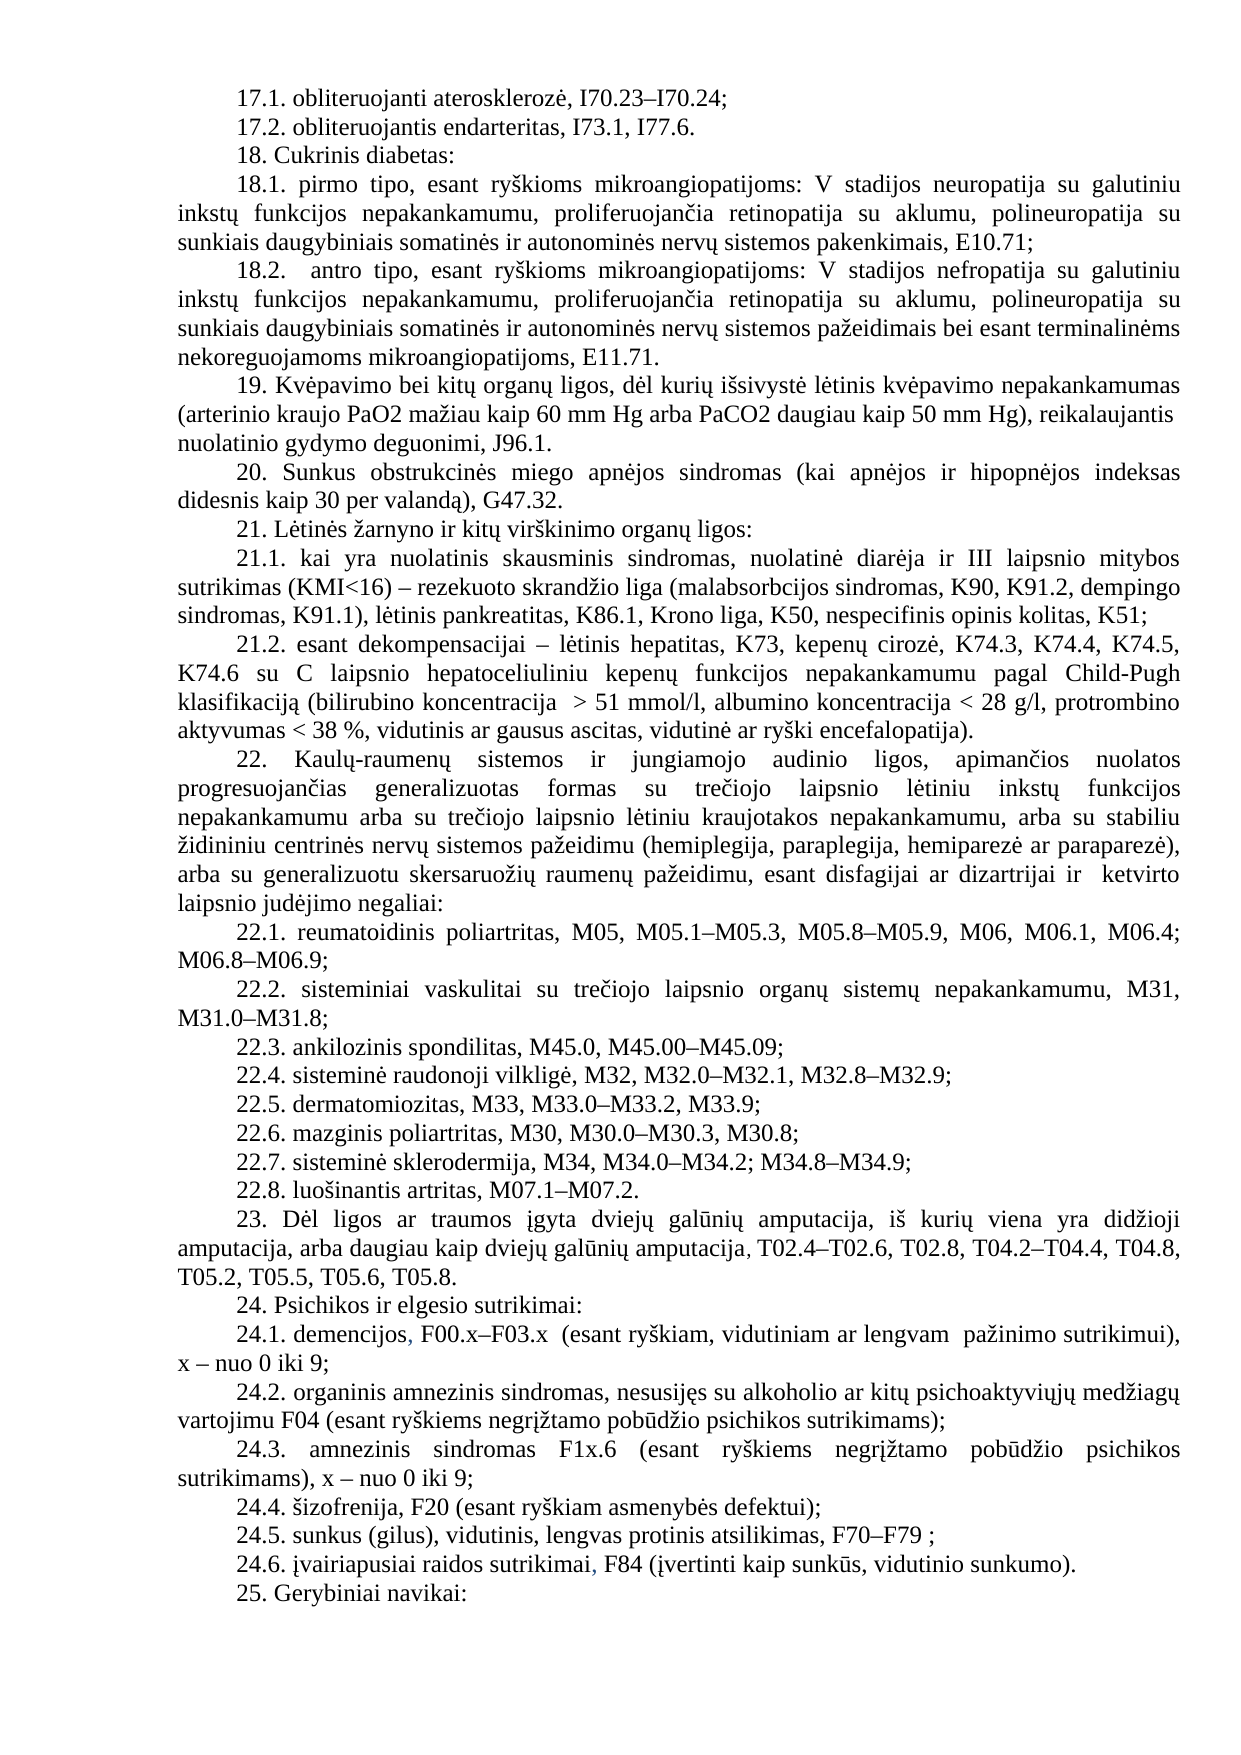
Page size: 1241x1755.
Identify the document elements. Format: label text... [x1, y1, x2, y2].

text 22.8. luošinantis artritas, M07.1–M07.2. [177, 1176, 1181, 1204]
text 22.1. reumatoidinis poliartritas, M05, M05.1–M05.3, M05.8–M05.9, M06, M06.1, M06.4; M06.8–M06.9; [177, 917, 1181, 974]
text 22.2. sisteminiai vaskulitai su trečiojo laipsnio organų sistemų nepakankamumu, M31, M31.0–M31.8; [177, 974, 1181, 1032]
text 19. Kvėpavimo bei kitų organų ligos, dėl kurių išsivystė lėtinis kvėpavimo nepakankamumas (arterinio kraujo PaO2 mažiau kaip 60 mm Hg arba PaCO2 daugiau kaip 50 mm Hg), reikalaujantis nuolatinio gydymo deguonimi, J96.1. [177, 371, 1181, 457]
text 22.7. sisteminė sklerodermija, M34, M34.0–M34.2; M34.8–M34.9; [177, 1147, 1181, 1176]
text 24.3. amnezinis sindromas F1x.6 (esant ryškiems negrįžtamo pobūdžio psichikos sutrikimams), x – nuo 0 iki 9; [177, 1434, 1181, 1492]
text 23. Dėl ligos ar traumos įgyta dviejų galūnių amputacija, iš kurių viena yra didžioji amputacija, arba daugiau kaip dviejų galūnių amputacija, T02.4–T02.6, T02.8, T04.2–T04.4, T04.8, T05.2, T05.5, T05.6, T05.8. [177, 1204, 1181, 1291]
text 24.2. organinis amnezinis sindromas, nesusijęs su alkoholio ar kitų psichoaktyviųjų medžiagų vartojimu F04 (esant ryškiems negrįžtamo pobūdžio psichikos sutrikimams); [177, 1377, 1181, 1434]
text 24.6. įvairiapusiai raidos sutrikimai, F84 (įvertinti kaip sunkūs, vidutinio sunkumo). [177, 1549, 1181, 1578]
text 20. Sunkus obstrukcinės miego apnėjos sindromas (kai apnėjos ir hipopnėjos indeksas didesnis kaip 30 per valandą), G47.32. [177, 457, 1181, 514]
text 24.5. sunkus (gilus), vidutinis, lengvas protinis atsilikimas, F70–F79 ; [177, 1521, 1181, 1549]
text 22.3. ankilozinis spondilitas, M45.0, M45.00–M45.09; [177, 1032, 1181, 1061]
text 18.1. pirmo tipo, esant ryškioms mikroangiopatijoms: V stadijos neuropatija su galutiniu inkstų funkcijos nepakankamumu, proliferuojančia retinopatija su aklumu, polineuropatija su sunkiais daugybiniais somatinės ir autonominės nervų sistemos pakenkimais, E10.71; [177, 169, 1181, 256]
text 21. Lėtinės žarnyno ir kitų virškinimo organų ligos: [177, 514, 1181, 543]
text 18. Cukrinis diabetas: [177, 141, 1181, 169]
text 25. Gerybiniai navikai: [177, 1578, 1181, 1607]
text 22.5. dermatomiozitas, M33, M33.0–M33.2, M33.9; [177, 1089, 1181, 1118]
text 24. Psichikos ir elgesio sutrikimai: [177, 1291, 1181, 1319]
text 17.2. obliteruojantis endarteritas, I73.1, I77.6. [177, 112, 1181, 141]
text 18.2. antro tipo, esant ryškioms mikroangiopatijoms: V stadijos nefropatija su galutiniu inkstų funkcijos nepakankamumu, proliferuojančia retinopatija su aklumu, polineuropatija su sunkiais daugybiniais somatinės ir autonominės nervų sistemos pažeidimais bei esant terminalinėms nekoreguojamoms mikroangiopatijoms, E11.71. [177, 256, 1181, 371]
text 21.1. kai yra nuolatinis skausminis sindromas, nuolatinė diarėja ir III laipsnio mitybos sutrikimas (KMI<16) – rezekuoto skrandžio liga (malabsorbcijos sindromas, K90, K91.2, dempingo sindromas, K91.1), lėtinis pankreatitas, K86.1, Krono liga, K50, nespecifinis opinis kolitas, K51; [177, 543, 1181, 629]
text 21.2. esant dekompensacijai – lėtinis hepatitas, K73, kepenų cirozė, K74.3, K74.4, K74.5, K74.6 su C laipsnio hepatoceliuliniu kepenų funkcijos nepakankamumu pagal Child-Pugh klasifikaciją (bilirubino koncentracija > 51 mmol/l, albumino koncentracija < 28 g/l, protrombino aktyvumas < 38 %, vidutinis ar gausus ascitas, vidutinė ar ryški encefalopatija). [177, 629, 1181, 744]
text 22. Kaulų-raumenų sistemos ir jungiamojo audinio ligos, apimančios nuolatos progresuojančias generalizuotas formas su trečiojo laipsnio lėtiniu inkstų funkcijos nepakankamumu arba su trečiojo laipsnio lėtiniu kraujotakos nepakankamumu, arba su stabiliu židininiu centrinės nervų sistemos pažeidimu (hemiplegija, paraplegija, hemiparezė ar paraparezė), arba su generalizuotu skersaruožių raumenų pažeidimu, esant disfagijai ar dizartrijai ir ketvirto laipsnio judėjimo negaliai: [177, 744, 1181, 917]
text 24.4. šizofrenija, F20 (esant ryškiam asmenybės defektui); [177, 1492, 1181, 1521]
text 24.1. demencijos, F00.x–F03.x (esant ryškiam, vidutiniam ar lengvam pažinimo sutrikimui), x – nuo 0 iki 9; [177, 1319, 1181, 1377]
text 22.6. mazginis poliartritas, M30, M30.0–M30.3, M30.8; [177, 1118, 1181, 1147]
text 22.4. sisteminė raudonoji vilkligė, M32, M32.0–M32.1, M32.8–M32.9; [177, 1061, 1181, 1089]
text 17.1. obliteruojanti aterosklerozė, I70.23–I70.24; [177, 83, 1181, 112]
